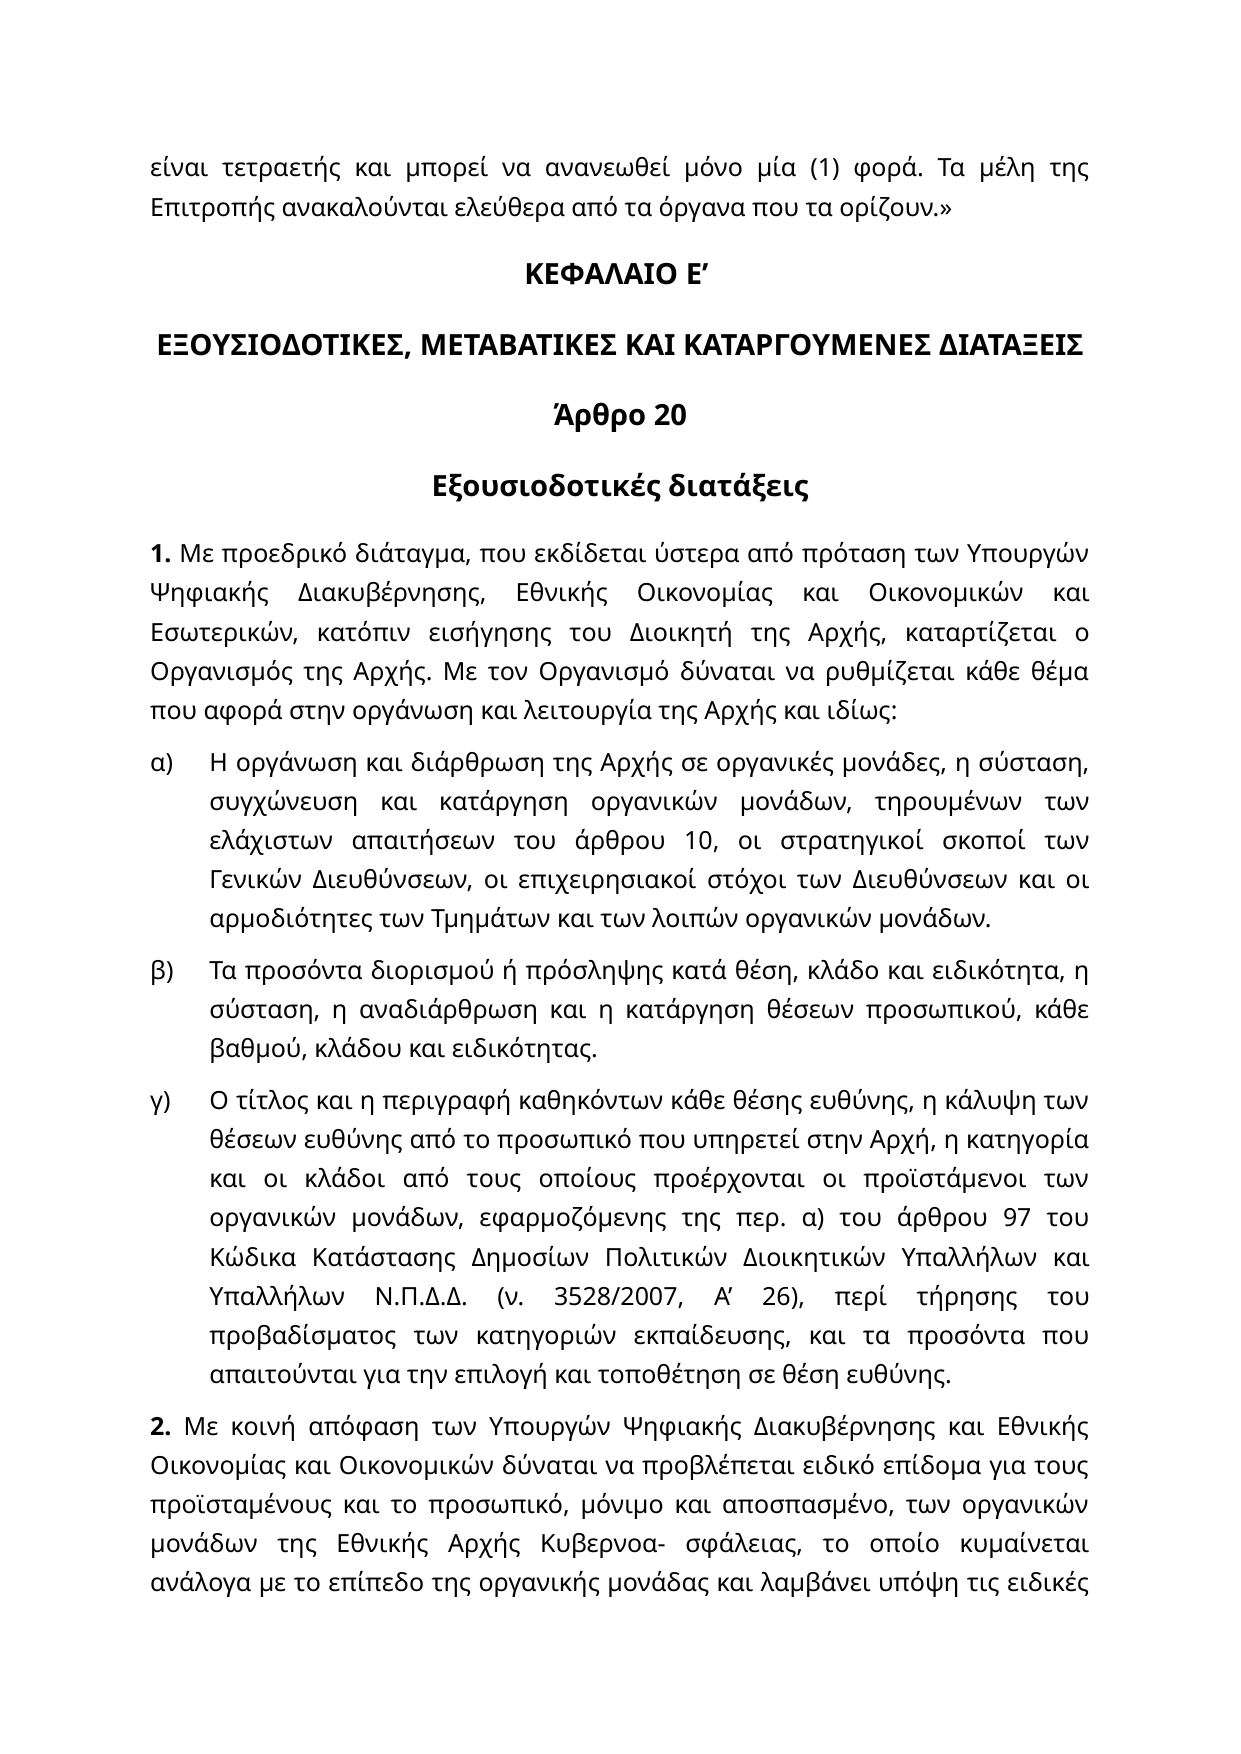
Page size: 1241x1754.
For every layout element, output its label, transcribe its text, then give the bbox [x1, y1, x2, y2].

text 2. Με κοινή απόφαση των Υπουργών Ψηφιακής Διακυβέρνησης και Εθνικής Οικονομίας και Οικονομικών δύναται να προβλέπεται ειδικό επίδομα για τους προϊσταμένους και το προσωπικό, μόνιμο και αποσπασμένο, των οργανικών μονάδων της Εθνικής Αρχής Κυβερνοα- σφάλειας, το οποίο κυμαίνεται ανάλογα με το επίπεδο της οργανικής μονάδας και λαμβάνει υπόψη τις ειδικές [150, 1408, 1090, 1599]
subtitle ΕΞΟΥΣΙΟΔΟΤΙΚΕΣ, ΜΕΤΑΒΑΤΙΚΕΣ ΚΑΙ ΚΑΤΑΡΓΟΥΜΕΝΕΣ ΔΙΑΤΑΞΕΙΣ [150, 324, 1090, 364]
text είναι τετραετής και μπορεί να ανανεωθεί μόνο μία (1) φορά. Τα μέλη της Επιτροπής ανακαλούνται ελεύθερα από τα όργανα που τα ορίζουν.» [150, 150, 1090, 223]
text 1. Με προεδρικό διάταγμα, που εκδίδεται ύστερα από πρόταση των Υπουργών Ψηφιακής Διακυβέρνησης, Εθνικής Οικονομίας και Οικονομικών και Εσωτερικών, κατόπιν εισήγησης του Διοικητή της Αρχής, καταρτίζεται ο Οργανισμός της Αρχής. Με τον Οργανισμό δύναται να ρυθμίζεται κάθε θέμα που αφορά στην οργάνωση και λειτουργία της Αρχής και ιδίως: [150, 536, 1090, 727]
subtitle Άρθρο 20 [150, 394, 1090, 434]
list β) Τα προσόντα διορισμού ή πρόσληψης κατά θέση, κλάδο και ειδικότητα, η σύσταση, η αναδιάρθρωση και η κατάργηση θέσεων προσωπικού, κάθε βαθμού, κλάδου και ειδικότητας. [150, 952, 1090, 1065]
list γ) Ο τίτλος και η περιγραφή καθηκόντων κάθε θέσης ευθύνης, η κάλυψη των θέσεων ευθύνης από το προσωπικό που υπηρετεί στην Αρχή, η κατηγορία και οι κλάδοι από τους οποίους προέρχονται οι προϊστάμενοι των οργανικών μονάδων, εφαρμοζόμενης της περ. α) του άρθρου 97 του Κώδικα Κατάστασης Δημοσίων Πολιτικών Διοικητικών Υπαλλήλων και Υπαλλήλων Ν.Π.Δ.Δ. (ν. 3528/2007, Α’ 26), περί τήρησης του προβαδίσματος των κατηγοριών εκπαίδευσης, και τα προσόντα που απαιτούνται για την επιλογή και τοποθέτηση σε θέση ευθύνης. [150, 1082, 1090, 1391]
subtitle ΚΕΦΑΛΑΙΟ Ε’ [150, 253, 1090, 293]
subtitle Εξουσιοδοτικές διατάξεις [150, 465, 1090, 505]
list α) Η οργάνωση και διάρθρωση της Αρχής σε οργανικές μονάδες, η σύσταση, συγχώνευση και κατάργηση οργανικών μονάδων, τηρουμένων των ελάχιστων απαιτήσεων του άρθρου 10, οι στρατηγικοί σκοποί των Γενικών Διευθύνσεων, οι επιχειρησιακοί στόχοι των Διευθύνσεων και οι αρμοδιότητες των Τμημάτων και των λοιπών οργανικών μονάδων. [150, 744, 1090, 935]
